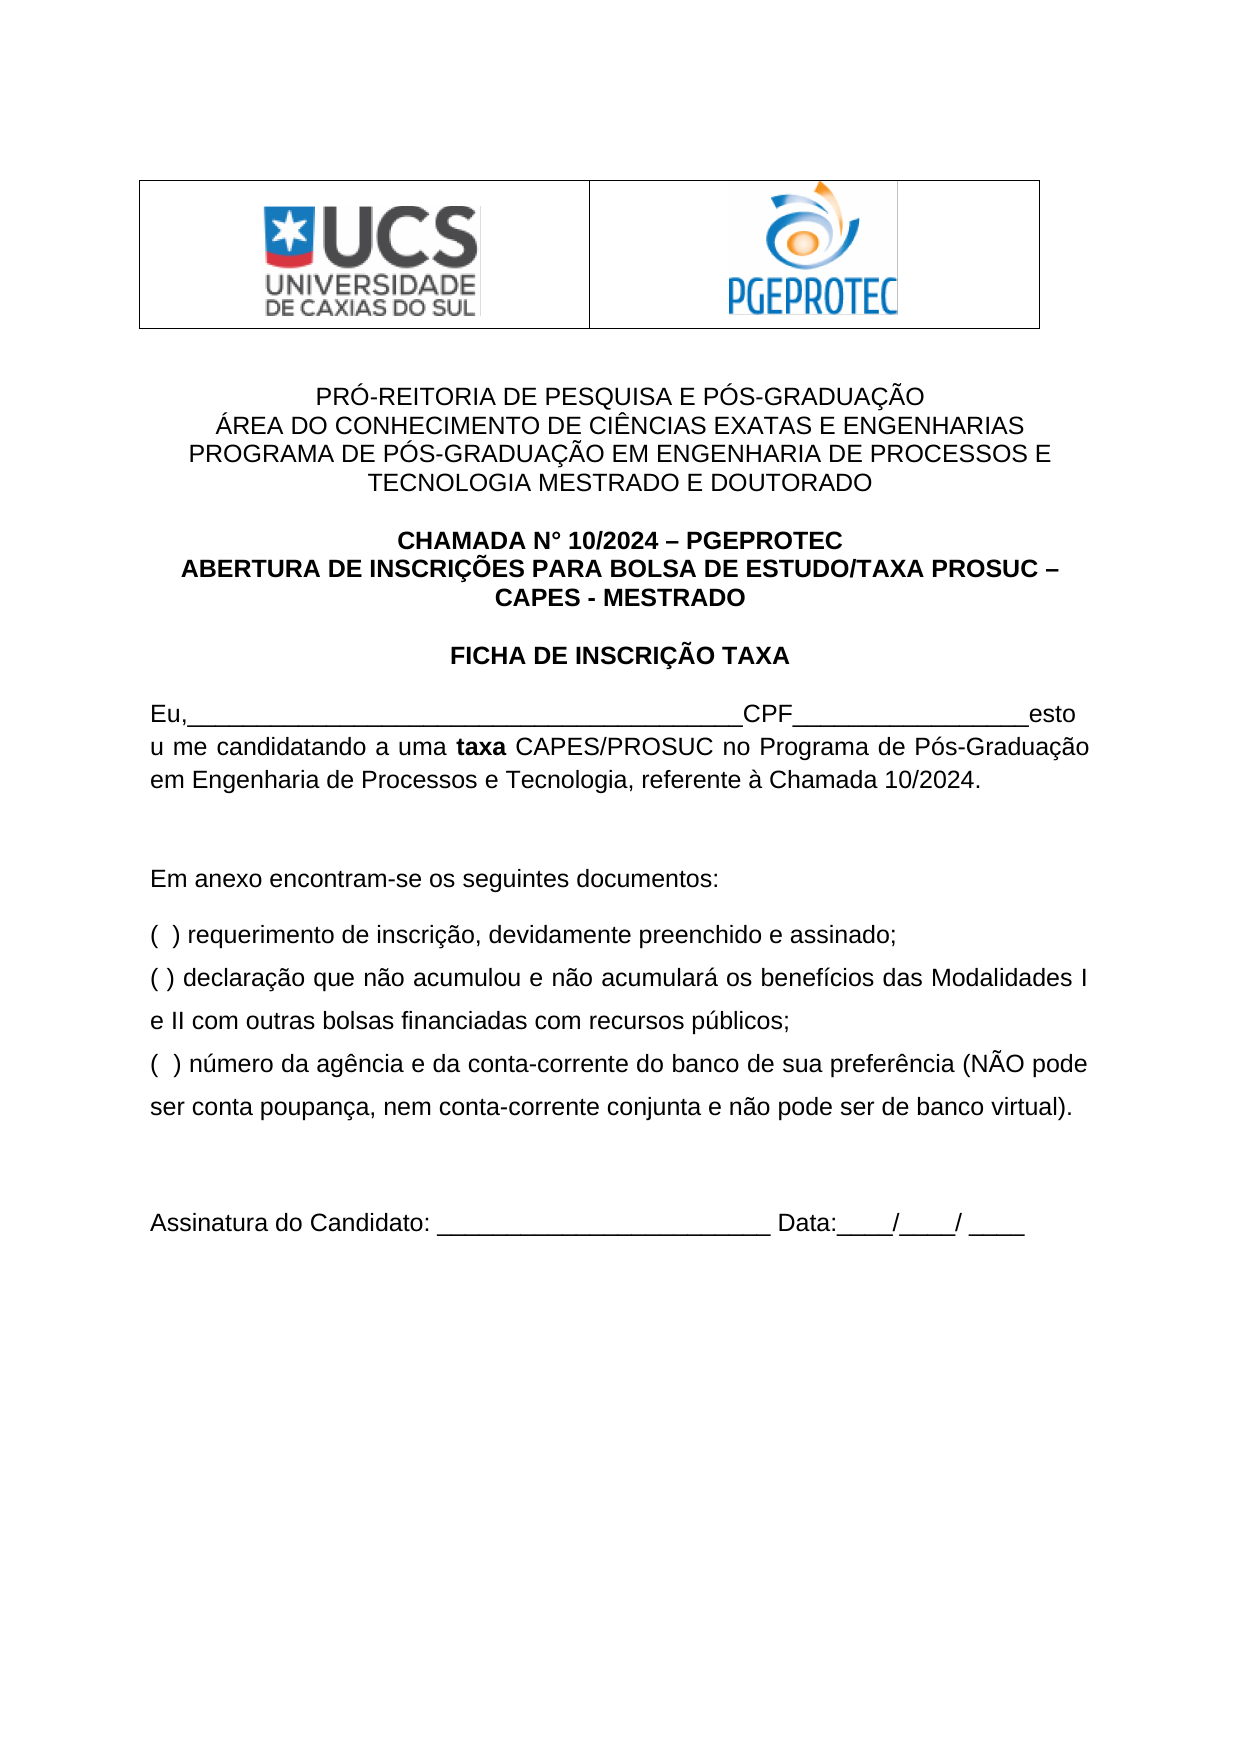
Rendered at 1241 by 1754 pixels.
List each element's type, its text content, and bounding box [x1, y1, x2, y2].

picture [729, 181, 901, 316]
text ( ) número da agência e da conta-corrente do banco de sua preferência (NÃO pode ser conta poupança, nem conta-corrente conjunta e não pode ser de banco virtual). [150, 1049, 1090, 1121]
table_header [590, 181, 1039, 328]
text Assinatura do Candidato: ________________________ Data:____/____/ ____ [150, 1208, 1090, 1236]
text CHAMADA N° 10/2024 – PGEPROTEC [150, 526, 1090, 554]
text ( ) requerimento de inscrição, devidamente preenchido e assinado; [150, 920, 1090, 948]
text ABERTURA DE INSCRIÇÕES PARA BOLSA DE ESTUDO/TAXA PROSUC – CAPES - MESTRADO [150, 554, 1090, 612]
text Em anexo encontram-se os seguintes documentos: [150, 864, 1090, 893]
text PRÓ-REITORIA DE PESQUISA E PÓS-GRADUAÇÃO [150, 382, 1090, 411]
table_header [140, 181, 589, 328]
text Eu,________________________________________CPF_________________estou me candidatando a uma taxa CAPES/PROSUC no Programa de Pós-Graduação em Engenharia de Processos e Tecnologia, referente à Chamada 10/2024. [150, 699, 1090, 794]
text ( ) declaração que não acumulou e não acumulará os benefícios das Modalidades I e II com outras bolsas financiadas com recursos públicos; [150, 963, 1090, 1035]
text PROGRAMA DE PÓS-GRADUAÇÃO EM ENGENHARIA DE PROCESSOS E TECNOLOGIA MESTRADO E DOUTORADO [150, 439, 1090, 497]
picture [262, 206, 485, 316]
text FICHA DE INSCRIÇÃO TAXA [150, 641, 1090, 670]
text ÁREA DO CONHECIMENTO DE CIÊNCIAS EXATAS E ENGENHARIAS [150, 411, 1090, 439]
